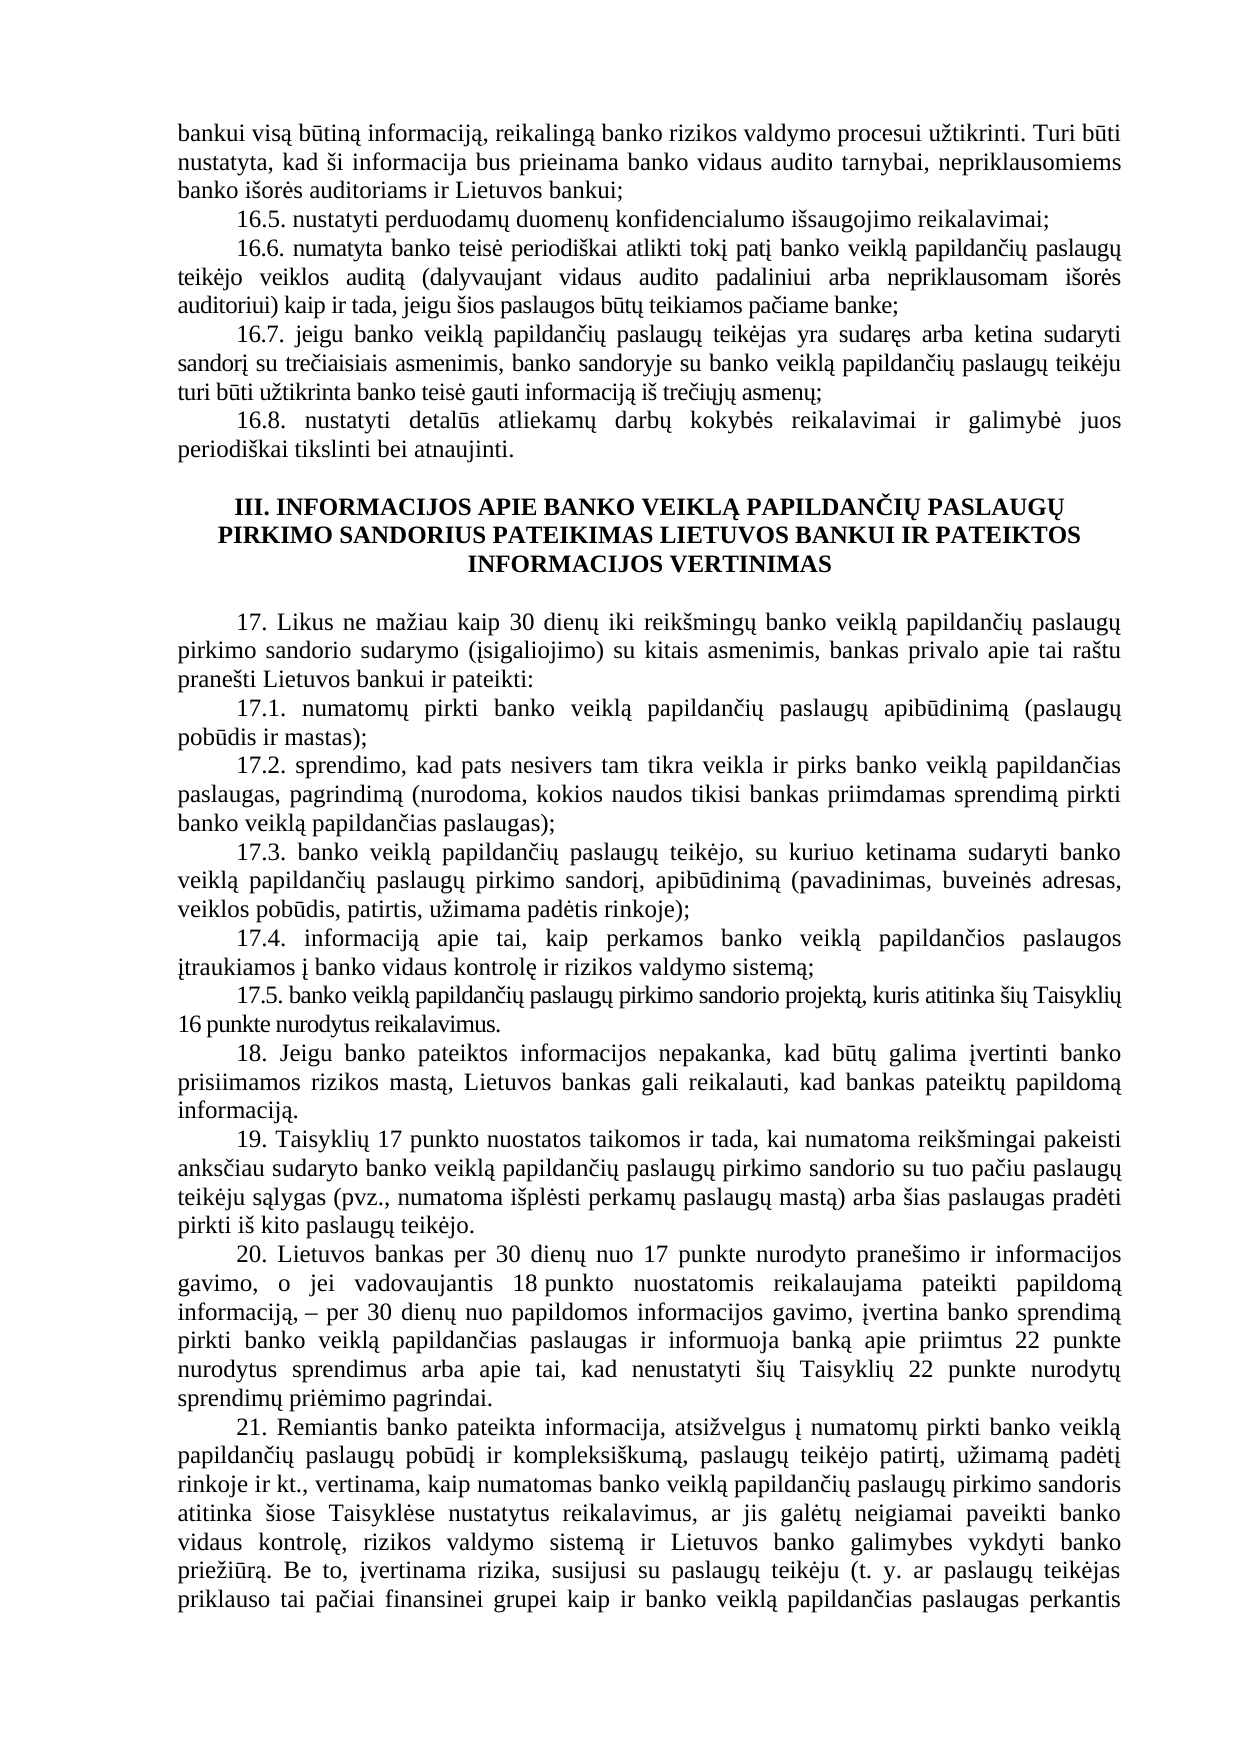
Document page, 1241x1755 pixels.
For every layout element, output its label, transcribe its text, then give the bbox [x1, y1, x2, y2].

text 20. Lietuvos bankas per 30 dienų nuo 17 punkte nurodyto pranešimo ir informacijos gavimo, o jei vadovaujantis 18 punkto nuostatomis reikalaujama pateikti papildomą informaciją, – per 30 dienų nuo papildomos informacijos gavimo, įvertina banko sprendimą pirkti banko veiklą papildančias paslaugas ir informuoja banką apie priimtus 22 punkte nurodytus sprendimus arba apie tai, kad nenustatyti šių Taisyklių 22 punkte nurodytų sprendimų priėmimo pagrindai. [177, 1239, 1122, 1412]
text 17.2. sprendimo, kad pats nesivers tam tikra veikla ir pirks banko veiklą papildančias paslaugas, pagrindimą (nurodoma, kokios naudos tikisi bankas priimdamas sprendimą pirkti banko veiklą papildančias paslaugas); [177, 751, 1122, 837]
text 17.5. banko veiklą papildančių paslaugų pirkimo sandorio projektą, kuris atitinka šių Taisyklių 16 punkte nurodytus reikalavimus. [177, 981, 1122, 1038]
text 16.7. jeigu banko veiklą papildančių paslaugų teikėjas yra sudaręs arba ketina sudaryti sandorį su trečiaisiais asmenimis, banko sandoryje su banko veiklą papildančių paslaugų teikėju turi būti užtikrinta banko teisė gauti informaciją iš trečiųjų asmenų; [177, 319, 1122, 406]
text bankui visą būtiną informaciją, reikalingą banko rizikos valdymo procesui užtikrinti. Turi būti nustatyta, kad ši informacija bus prieinama banko vidaus audito tarnybai, nepriklausomiems banko išorės auditoriams ir Lietuvos bankui; [177, 118, 1122, 204]
text 17.4. informaciją apie tai, kaip perkamos banko veiklą papildančios paslaugos įtraukiamos į banko vidaus kontrolę ir rizikos valdymo sistemą; [177, 923, 1122, 981]
text 18. Jeigu banko pateiktos informacijos nepakanka, kad būtų galima įvertinti banko prisiimamos rizikos mastą, Lietuvos bankas gali reikalauti, kad bankas pateiktų papildomą informaciją. [177, 1038, 1122, 1124]
text 17.1. numatomų pirkti banko veiklą papildančių paslaugų apibūdinimą (paslaugų pobūdis ir mastas); [177, 693, 1122, 751]
text 16.5. nustatyti perduodamų duomenų konfidencialumo išsaugojimo reikalavimai; [177, 204, 1122, 233]
text 16.8. nustatyti detalūs atliekamų darbų kokybės reikalavimai ir galimybė juos periodiškai tikslinti bei atnaujinti. [177, 406, 1122, 463]
text 17. Likus ne mažiau kaip 30 dienų iki reikšmingų banko veiklą papildančių paslaugų pirkimo sandorio sudarymo (įsigaliojimo) su kitais asmenimis, bankas privalo apie tai raštu pranešti Lietuvos bankui ir pateikti: [177, 607, 1122, 693]
text 16.6. numatyta banko teisė periodiškai atlikti tokį patį banko veiklą papildančių paslaugų teikėjo veiklos auditą (dalyvaujant vidaus audito padaliniui arba nepriklausomam išorės auditoriui) kaip ir tada, jeigu šios paslaugos būtų teikiamos pačiame banke; [177, 233, 1122, 319]
text 19. Taisyklių 17 punkto nuostatos taikomos ir tada, kai numatoma reikšmingai pakeisti anksčiau sudaryto banko veiklą papildančių paslaugų pirkimo sandorio su tuo pačiu paslaugų teikėju sąlygas (pvz., numatoma išplėsti perkamų paslaugų mastą) arba šias paslaugas pradėti pirkti iš kito paslaugų teikėjo. [177, 1124, 1122, 1239]
text 21. Remiantis banko pateikta informacija, atsižvelgus į numatomų pirkti banko veiklą papildančių paslaugų pobūdį ir kompleksiškumą, paslaugų teikėjo patirtį, užimamą padėtį rinkoje ir kt., vertinama, kaip numatomas banko veiklą papildančių paslaugų pirkimo sandoris atitinka šiose Taisyklėse nustatytus reikalavimus, ar jis galėtų neigiamai paveikti banko vidaus kontrolę, rizikos valdymo sistemą ir Lietuvos banko galimybes vykdyti banko priežiūrą. Be to, įvertinama rizika, susijusi su paslaugų teikėju (t. y. ar paslaugų teikėjas priklauso tai pačiai finansinei grupei kaip ir banko veiklą papildančias paslaugas perkantis [177, 1412, 1122, 1613]
text III. INFORMACIJOS APIE BANKO VEIKLĄ PAPILDANČIŲ PASLAUGŲ PIRKIMO SANDORIUS PATEIKIMAS LIETUVOS BANKUI IR PATEIKTOS INFORMACIJOS VERTINIMAS [177, 492, 1122, 578]
text 17.3. banko veiklą papildančių paslaugų teikėjo, su kuriuo ketinama sudaryti banko veiklą papildančių paslaugų pirkimo sandorį, apibūdinimą (pavadinimas, buveinės adresas, veiklos pobūdis, patirtis, užimama padėtis rinkoje); [177, 837, 1122, 923]
